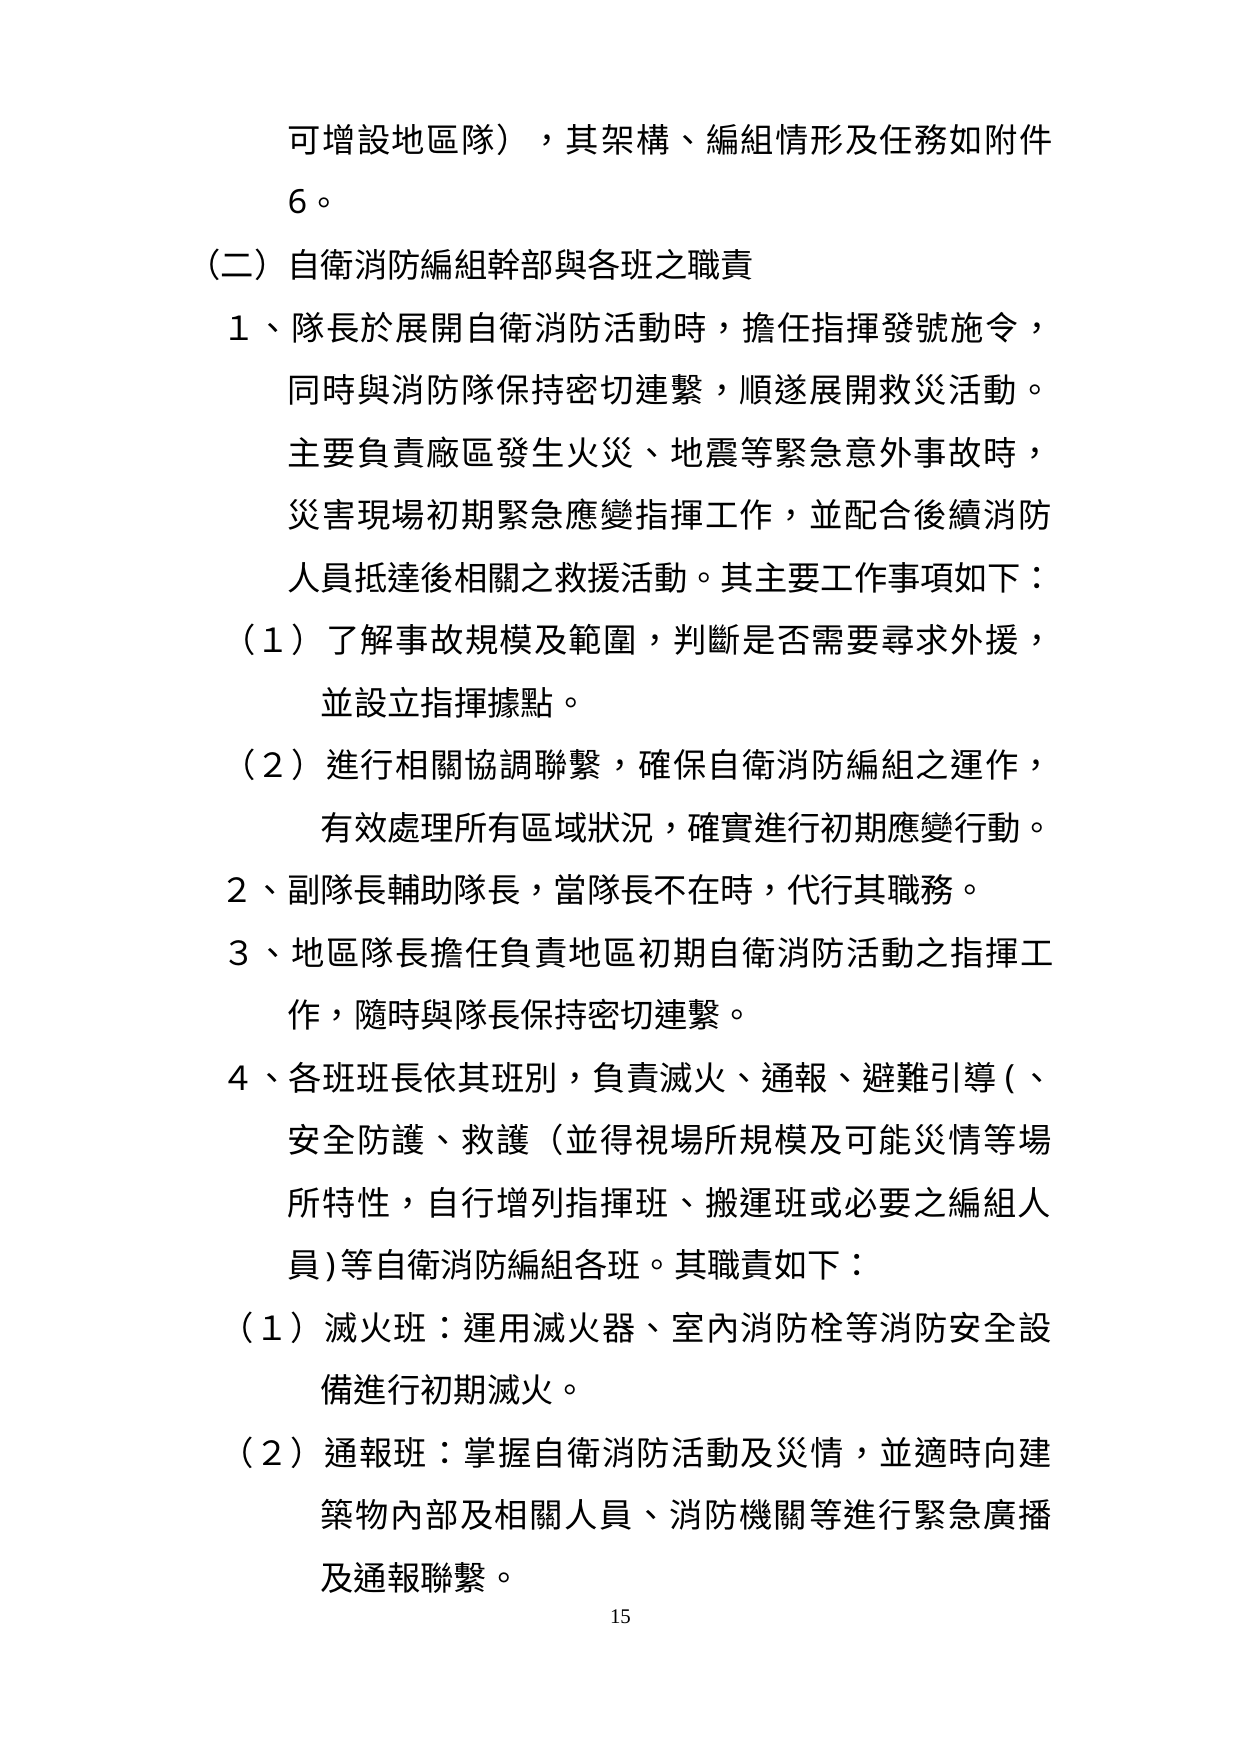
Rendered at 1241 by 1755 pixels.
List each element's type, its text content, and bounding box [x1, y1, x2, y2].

text （１）滅火班：運用滅火器、室內消防栓等消防安全設備進行初期滅火。 [220, 1284, 1053, 1409]
text （２）進行相關協調聯繫，確保自衛消防編組之運作，有效處理所有區域狀況，確實進行初期應變行動。 [187, 721, 1053, 846]
text （一）為確保火災及其他災害發生時，能將損害損失減至最低，故成立自衛消防隊(設於一樓警衛室或防災中心等指揮據點)及自衛消防地區隊（因場所範圍較大，可明顯區分責任區域，或自行視場所特性實際需求，可增設地區隊），其架構、編組情形及任務如附件6。 [187, 96, 1053, 221]
text （１）了解事故規模及範圍，判斷是否需要尋求外援，並設立指揮據點。 [187, 596, 1053, 721]
text １、隊長於展開自衛消防活動時，擔任指揮發號施令，同時與消防隊保持密切連繫，順遂展開救災活動。主要負責廠區發生火災、地震等緊急意外事故時，災害現場初期緊急應變指揮工作，並配合後續消防人員抵達後相關之救援活動。其主要工作事項如下： [187, 284, 1053, 596]
text ４、各班班長依其班別，負責滅火、通報、避難引導(、安全防護、救護（並得視場所規模及可能災情等場所特性，自行增列指揮班、搬運班或必要之編組人員)等自衛消防編組各班。其職責如下： [187, 1034, 1053, 1284]
text ２、副隊長輔助隊長，當隊長不在時，代行其職務。 [220, 846, 1053, 909]
text ３、地區隊長擔任負責地區初期自衛消防活動之指揮工作，隨時與隊長保持密切連繫。 [187, 909, 1053, 1034]
text （二）自衛消防編組幹部與各班之職責 [187, 221, 1053, 284]
text （２）通報班：掌握自衛消防活動及災情，並適時向建築物內部及相關人員、消防機關等進行緊急廣播及通報聯繫。 [220, 1409, 1053, 1596]
